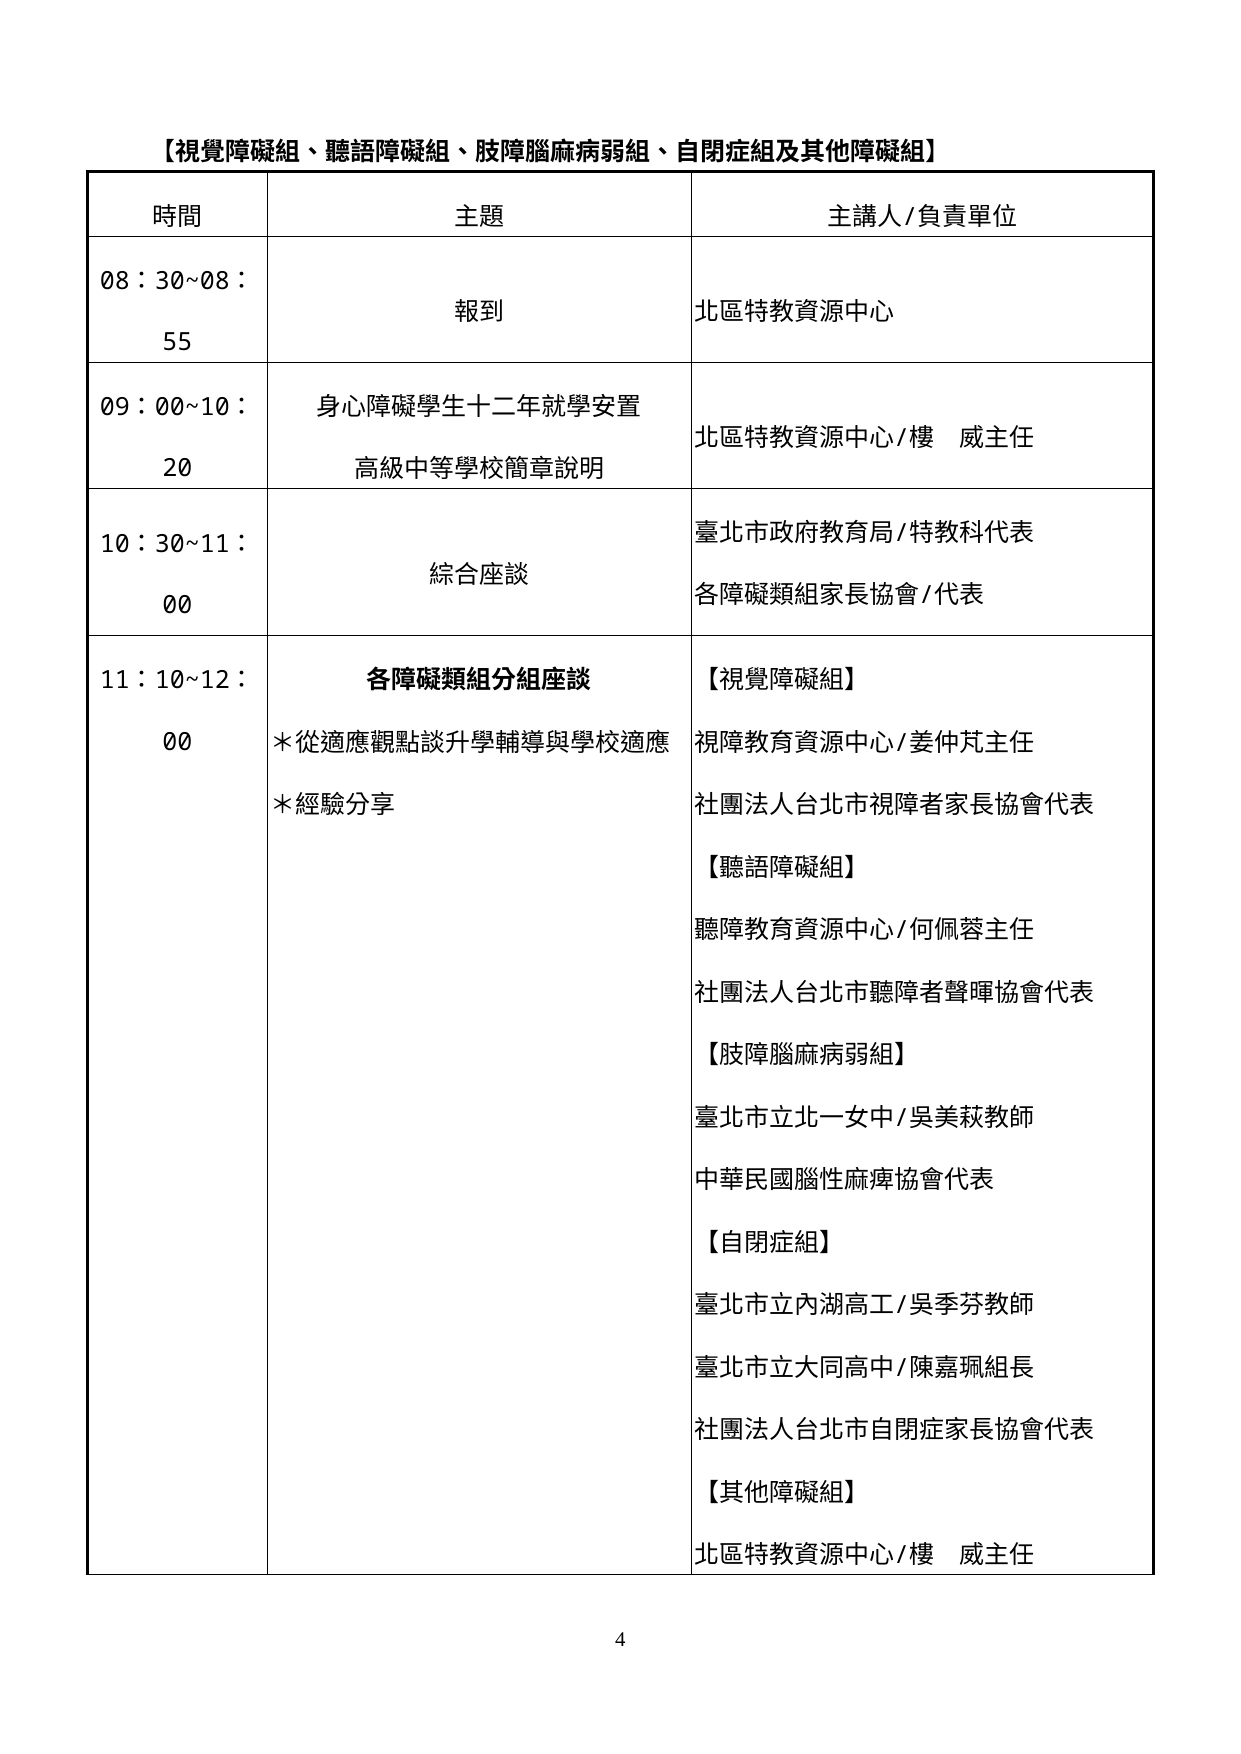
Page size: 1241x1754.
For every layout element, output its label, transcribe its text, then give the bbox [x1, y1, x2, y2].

table_cell 08：30~08：55 [89, 237, 267, 362]
table_cell 11：10~12：00 [89, 636, 267, 1574]
table_cell 綜合座談 [268, 489, 691, 635]
table_cell 北區特教資源中心 [692, 237, 1152, 362]
table_cell 09：00~10：20 [89, 363, 267, 488]
table_header 主題 [268, 173, 691, 236]
table_cell 報到 [268, 237, 691, 362]
table_cell 10：30~11：00 [89, 489, 267, 635]
table_header 主講人/負責單位 [692, 173, 1152, 236]
text 【視覺障礙組、聽語障礙組、肢障腦麻病弱組、自閉症組及其他障礙組】 [75, 108, 1165, 170]
table_header 時間 [89, 173, 267, 236]
table_cell 北區特教資源中心/樓 威主任 [692, 363, 1152, 488]
table_cell 【視覺障礙組】 視障教育資源中心/姜仲芃主任 社團法人台北市視障者家長協會代表 【聽語障礙組】 聽障教育資源中心/何佩蓉主任 社團法人台北市聽障者聲暉協會代表 【肢障腦麻病弱組】 臺北市立北一女中/吳美萩教師 中華民國腦性麻痺協會代表 【自閉症組】 臺北市立內湖高工/吳季芬教師 臺北市立大同高中/陳嘉珮組長 社團法人台北市自閉症家長協會代表 【其他障礙組】 北區特教資源中心/樓 威主任 社團法人台北市智障者家長協會代表 [692, 636, 1152, 1574]
table_cell 身心障礙學生十二年就學安置 高級中等學校簡章說明 [268, 363, 691, 488]
table_cell 臺北市政府教育局/特教科代表 各障礙類組家長協會/代表 市立臺北特教學校/蔡明蒼校長 北區特教資源中心/樓 威主任 [692, 489, 1152, 635]
table_cell 各障礙類組分組座談 ＊從適應觀點談升學輔導與學校適應 ＊經驗分享 [268, 636, 691, 1574]
